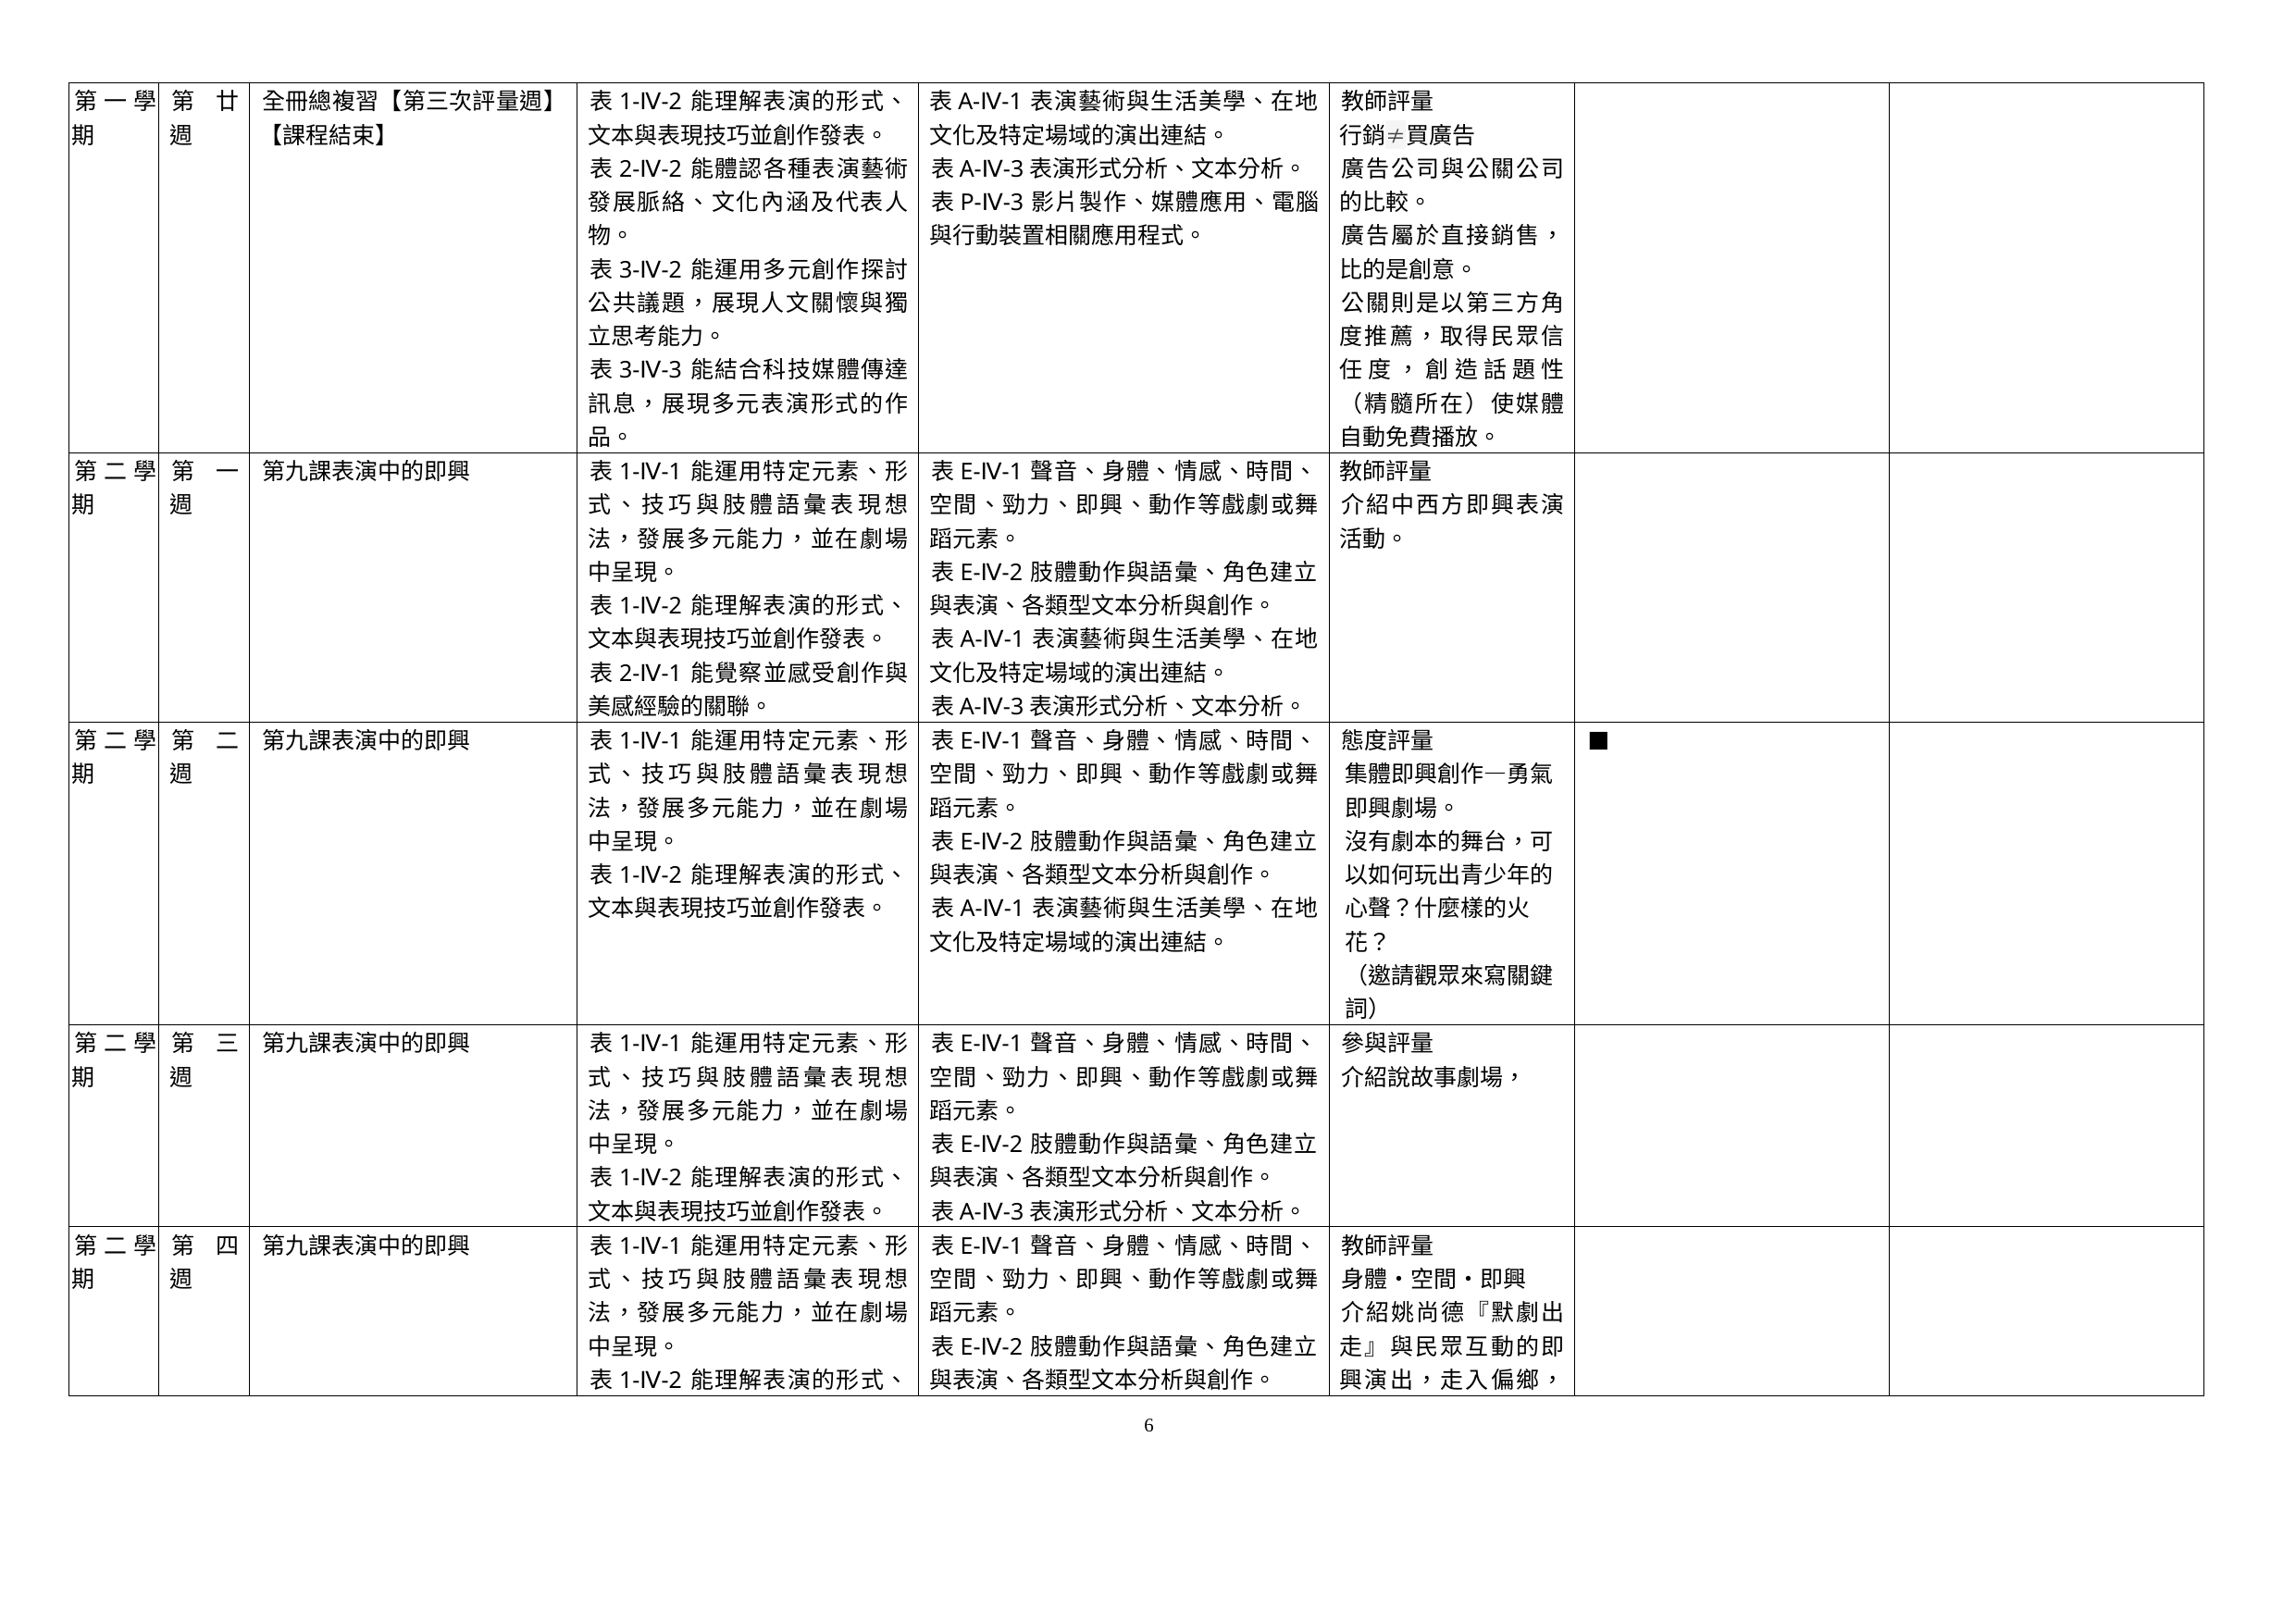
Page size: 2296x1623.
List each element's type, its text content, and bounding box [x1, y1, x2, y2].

table_cell 參與評量 介紹說故事劇場， [1330, 1025, 1574, 1226]
table_cell [1890, 453, 2203, 721]
table_cell 第二學期 [69, 1227, 158, 1395]
table_cell 第九課表演中的即興 [250, 453, 577, 721]
table_cell 表1-Ⅳ-1 能運用特定元素、形式、技巧與肢體語彙表現想法，發展多元能力，並在劇場中呈現。 表1-Ⅳ-2 能理解表演的形式、 [577, 1227, 918, 1395]
table_cell 教師評量 身體・空間・即興 介紹姚尚德『默劇出走』與民眾互動的即興演出，走入偏鄉， [1330, 1227, 1574, 1395]
table_cell 表1-Ⅳ-2 能理解表演的形式、文本與表現技巧並創作發表。 表2-Ⅳ-2 能體認各種表演藝術發展脈絡、文化內涵及代表人物。 表3-Ⅳ-2 能運用多元創作探討公共議題，展現人文關懷與獨立思考能力。 表3-Ⅳ-3 能結合科技媒體傳達訊息，展現多元表演形式的作品。 [577, 83, 918, 452]
table_cell [1575, 1227, 1889, 1395]
table_cell 第二學期 [69, 453, 158, 721]
table_cell 全冊總複習【第三次評量週】【課程結束】 [250, 83, 577, 452]
table_cell 第一學期 [69, 83, 158, 452]
table_cell 第二學期 [69, 1025, 158, 1226]
table_cell 第四週 [159, 1227, 249, 1395]
table_cell 表E-Ⅳ-1 聲音、身體、情感、時間、空間、勁力、即興、動作等戲劇或舞蹈元素。 表E-Ⅳ-2 肢體動作與語彙、角色建立與表演、各類型文本分析與創作。 表A-Ⅳ-1 表演藝術與生活美學、在地文化及特定場域的演出連結。 表A-Ⅳ-3 表演形式分析、文本分析。 [919, 453, 1329, 721]
table_cell 第二週 [159, 723, 249, 1024]
table_cell [1890, 1025, 2203, 1226]
table_cell 第二學期 [69, 723, 158, 1024]
table_cell [1575, 83, 1889, 452]
table_cell 表1-Ⅳ-1 能運用特定元素、形式、技巧與肢體語彙表現想法，發展多元能力，並在劇場中呈現。 表1-Ⅳ-2 能理解表演的形式、文本與表現技巧並創作發表。 [577, 723, 918, 1024]
table_cell 表1-Ⅳ-1 能運用特定元素、形式、技巧與肢體語彙表現想法，發展多元能力，並在劇場中呈現。 表1-Ⅳ-2 能理解表演的形式、文本與表現技巧並創作發表。 表2-Ⅳ-1 能覺察並感受創作與美感經驗的關聯。 [577, 453, 918, 721]
table_cell 教師評量 介紹中西方即興表演活動。 [1330, 453, 1574, 721]
table_cell 表E-Ⅳ-1 聲音、身體、情感、時間、空間、勁力、即興、動作等戲劇或舞蹈元素。 表E-Ⅳ-2 肢體動作與語彙、角色建立與表演、各類型文本分析與創作。 表A-Ⅳ-3 表演形式分析、文本分析。 [919, 1025, 1329, 1226]
table_cell 表E-Ⅳ-1 聲音、身體、情感、時間、空間、勁力、即興、動作等戲劇或舞蹈元素。 表E-Ⅳ-2 肢體動作與語彙、角色建立與表演、各類型文本分析與創作。 表A-Ⅳ-1 表演藝術與生活美學、在地文化及特定場域的演出連結。 [919, 723, 1329, 1024]
table_cell 第九課表演中的即興 [250, 1227, 577, 1395]
table_cell ■ [1575, 723, 1889, 1024]
table_cell 表A-Ⅳ-1 表演藝術與生活美學、在地文化及特定場域的演出連結。 表A-Ⅳ-3 表演形式分析、文本分析。 表P-Ⅳ-3 影片製作、媒體應用、電腦與行動裝置相關應用程式。 [919, 83, 1329, 452]
table_cell [1575, 1025, 1889, 1226]
table_cell [1890, 723, 2203, 1024]
table_cell [1890, 83, 2203, 452]
table_cell 第一週 [159, 453, 249, 721]
table_cell 第九課表演中的即興 [250, 1025, 577, 1226]
table_cell 第三週 [159, 1025, 249, 1226]
table_cell 第廿週 [159, 83, 249, 452]
table_cell 表1-Ⅳ-1 能運用特定元素、形式、技巧與肢體語彙表現想法，發展多元能力，並在劇場中呈現。 表1-Ⅳ-2 能理解表演的形式、文本與表現技巧並創作發表。 [577, 1025, 918, 1226]
table_cell 第九課表演中的即興 [250, 723, 577, 1024]
table_cell [1890, 1227, 2203, 1395]
table_cell 態度評量 集體即興創作—勇氣即興劇場。 沒有劇本的舞台，可以如何玩出青少年的心聲？什麼樣的火花？ （邀請觀眾來寫關鍵詞） [1330, 723, 1574, 1024]
table_cell 教師評量 行銷≠買廣告 廣告公司與公關公司的比較。 廣告屬於直接銷售，比的是創意。 公關則是以第三方角度推薦，取得民眾信任度，創造話題性（精髓所在）使媒體自動免費播放。 [1330, 83, 1574, 452]
table_cell 表E-Ⅳ-1 聲音、身體、情感、時間、空間、勁力、即興、動作等戲劇或舞蹈元素。 表E-Ⅳ-2 肢體動作與語彙、角色建立與表演、各類型文本分析與創作。 [919, 1227, 1329, 1395]
table_cell [1575, 453, 1889, 721]
